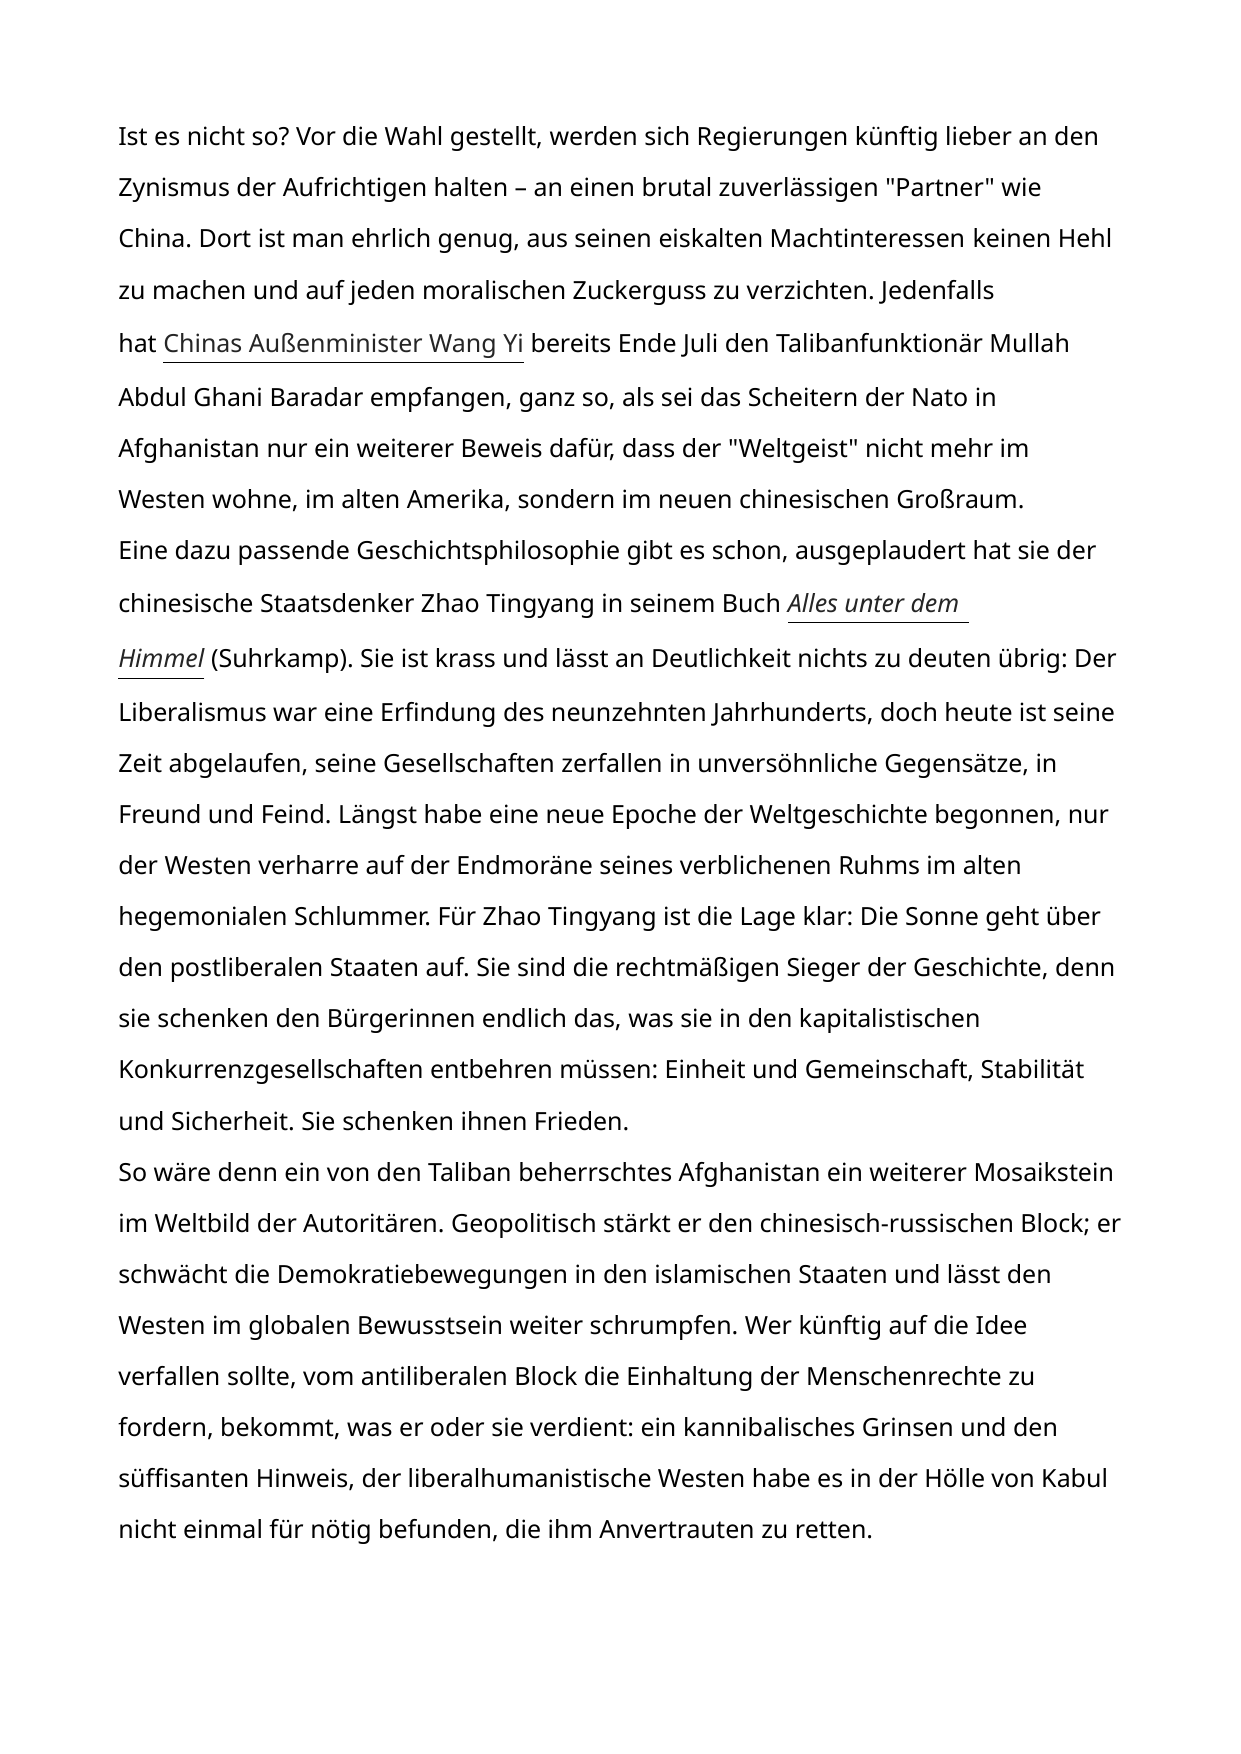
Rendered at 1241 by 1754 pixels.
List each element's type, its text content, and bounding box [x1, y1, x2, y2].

text Eine dazu passende Geschichtsphilosophie gibt es schon, ausgeplaudert hat sie der chinesische Staatsdenker Zhao Tingyang in seinem Buch Alles unter dem Himmel (Suhrkamp). Sie ist krass und lässt an Deutlichkeit nichts zu deuten übrig: Der Liberalismus war eine Erfindung des neunzehnten Jahrhunderts, doch heute ist seine Zeit abgelaufen, seine Gesellschaften zerfallen in unversöhnliche Gegensätze, in Freund und Feind. Längst habe eine neue Epoche der Weltgeschichte begonnen, nur der Westen verharre auf der Endmoräne seines verblichenen Ruhms im alten hegemonialen Schlummer. Für Zhao Tingyang ist die Lage klar: Die Sonne geht über den postliberalen Staaten auf. Sie sind die rechtmäßigen Sieger der Geschichte, denn sie schenken den Bürgerinnen endlich das, was sie in den kapitalistischen Konkurrenzgesellschaften entbehren müssen: Einheit und Gemeinschaft, Stabilität und Sicherheit. Sie schenken ihnen Frieden. [118, 533, 1122, 1137]
text So wäre denn ein von den Taliban beherrschtes Afghanistan ein weiterer Mosaikstein im Weltbild der Autoritären. Geopolitisch stärkt er den chinesisch-russischen Block; er schwächt die Demokratiebewegungen in den islamischen Staaten und lässt den Westen im globalen Bewusstsein weiter schrumpfen. Wer künftig auf die Idee verfallen sollte, vom antiliberalen Block die Einhaltung der Menschenrechte zu fordern, bekommt, was er oder sie verdient: ein kannibalisches Grinsen und den süffisanten Hinweis, der liberalhumanistische Westen habe es in der Hölle von Kabul nicht einmal für nötig befunden, die ihm Anvertrauten zu retten. [118, 1154, 1122, 1546]
text Ist es nicht so? Vor die Wahl gestellt, werden sich Regierungen künftig lieber an den Zynismus der Aufrichtigen halten – an einen brutal zuverlässigen "Partner" wie China. Dort ist man ehrlich genug, aus seinen eiskalten Machtinteressen ­keinen Hehl zu machen und auf jeden moralischen Zuckerguss zu verzichten. Jedenfalls hat Chinas Außenminister Wang Yi bereits Ende Juli den Talibanfunktionär Mullah Abdul Ghani Baradar empfangen, ganz so, als sei das Scheitern der Nato in Afghanistan nur ein weiterer Beweis dafür, dass der "Weltgeist" nicht mehr im Westen wohne, im alten Amerika, sondern im neuen chinesischen Großraum. [118, 118, 1122, 516]
